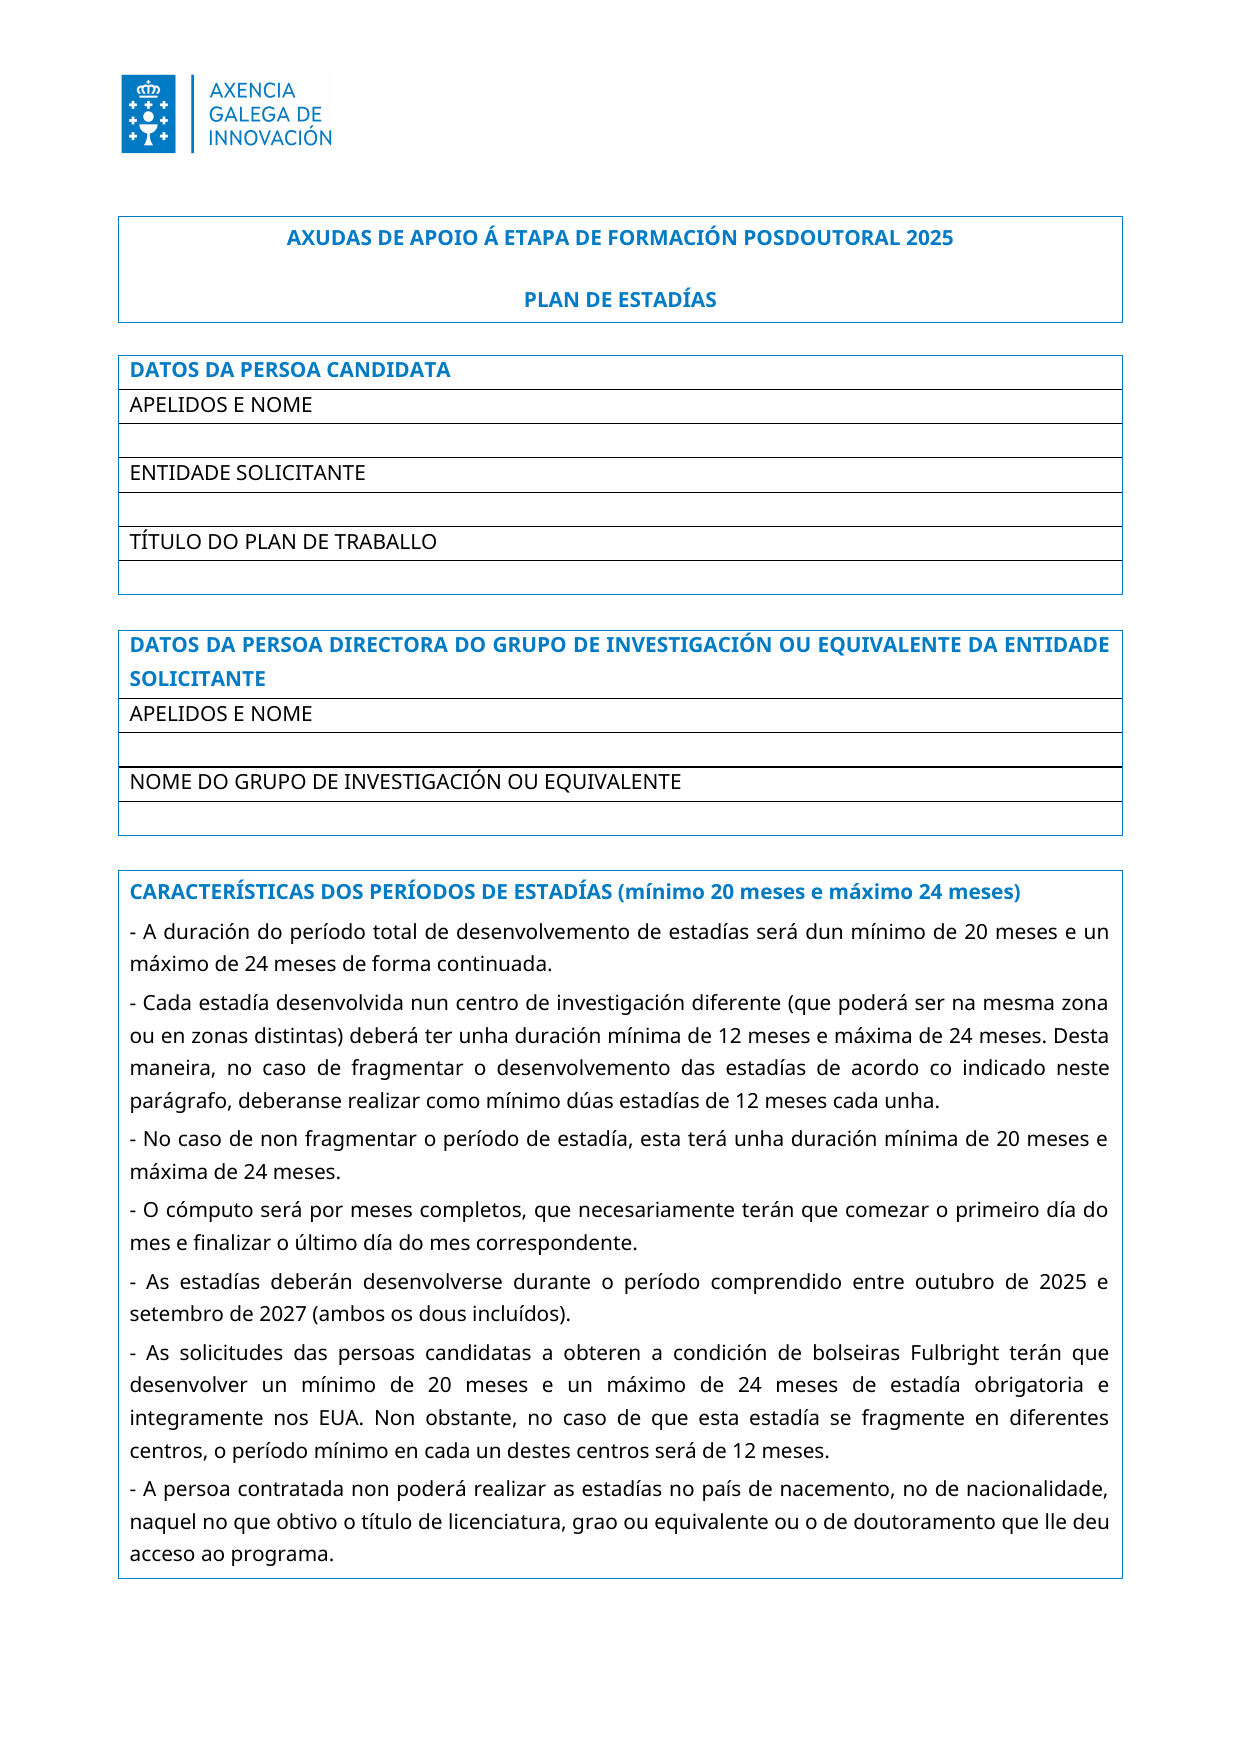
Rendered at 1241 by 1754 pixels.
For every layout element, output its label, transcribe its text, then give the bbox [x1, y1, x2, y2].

table_header DATOS DA PERSOA CANDIDATA [119, 356, 1122, 389]
table_cell NOME DO GRUPO DE INVESTIGACIÓN OU EQUIVALENTE [119, 768, 1122, 801]
table_header AXUDAS DE APOIO Á ETAPA DE FORMACIÓN POSDOUTORAL 2025 PLAN DE ESTADÍAS [119, 217, 1122, 322]
table_cell APELIDOS E NOME [119, 699, 1122, 732]
table_header DATOS DA PERSOA DIRECTORA DO GRUPO DE INVESTIGACIÓN OU EQUIVALENTE DA ENTIDADE SOLICITANTE [119, 631, 1122, 698]
picture [121, 72, 335, 156]
table_cell ENTIDADE SOLICITANTE [119, 458, 1122, 492]
table_cell [119, 424, 1122, 457]
table_cell APELIDOS E NOME [119, 390, 1122, 423]
table_cell [119, 733, 1122, 766]
table_cell [119, 561, 1122, 594]
table_cell [119, 493, 1122, 526]
table_cell TÍTULO DO PLAN DE TRABALLO [119, 527, 1122, 560]
table_header CARACTERÍSTICAS DOS PERÍODOS DE ESTADÍAS (mínimo 20 meses e máximo 24 meses) - A duración do período total de desenvolvemento de estadías será dun mínimo de 20 meses e un máximo de 24 meses de forma continuada. - Cada estadía desenvolvida nun centro de investigación diferente (que poderá ser na mesma zona ou en zonas distintas) deberá ter unha duración mínima de 12 meses e máxima de 24 meses. Desta maneira, no caso de fragmentar o desenvolvemento das estadías de acordo co indicado neste parágrafo, deberanse realizar como mínimo dúas estadías de 12 meses cada unha. - No caso de non fragmentar o período de estadía, esta terá unha duración mínima de 20 meses e máxima de 24 meses. - O cómputo será por meses completos, que necesariamente terán que comezar o primeiro día do mes e finalizar o último día do mes correspondente. - As estadías deberán desenvolverse durante o período comprendido entre outubro de 2025 e setembro de 2027 (ambos os dous incluídos). - As solicitudes das persoas candidatas a obteren a condición de bolseiras Fulbright terán que desenvolver un mínimo de 20 meses e un máximo de 24 meses de estadía obrigatoria e integramente nos EUA. Non obstante, no caso de que esta estadía se fragmente en diferentes centros, o período mínimo en cada un destes centros será de 12 meses. - A persoa contratada non poderá realizar as estadías no país de nacemento, no de nacionalidade, naquel no que obtivo o título de licenciatura, grao ou equivalente ou o de doutoramento que lle deu acceso ao programa. [119, 871, 1122, 1577]
table_cell [119, 802, 1122, 835]
